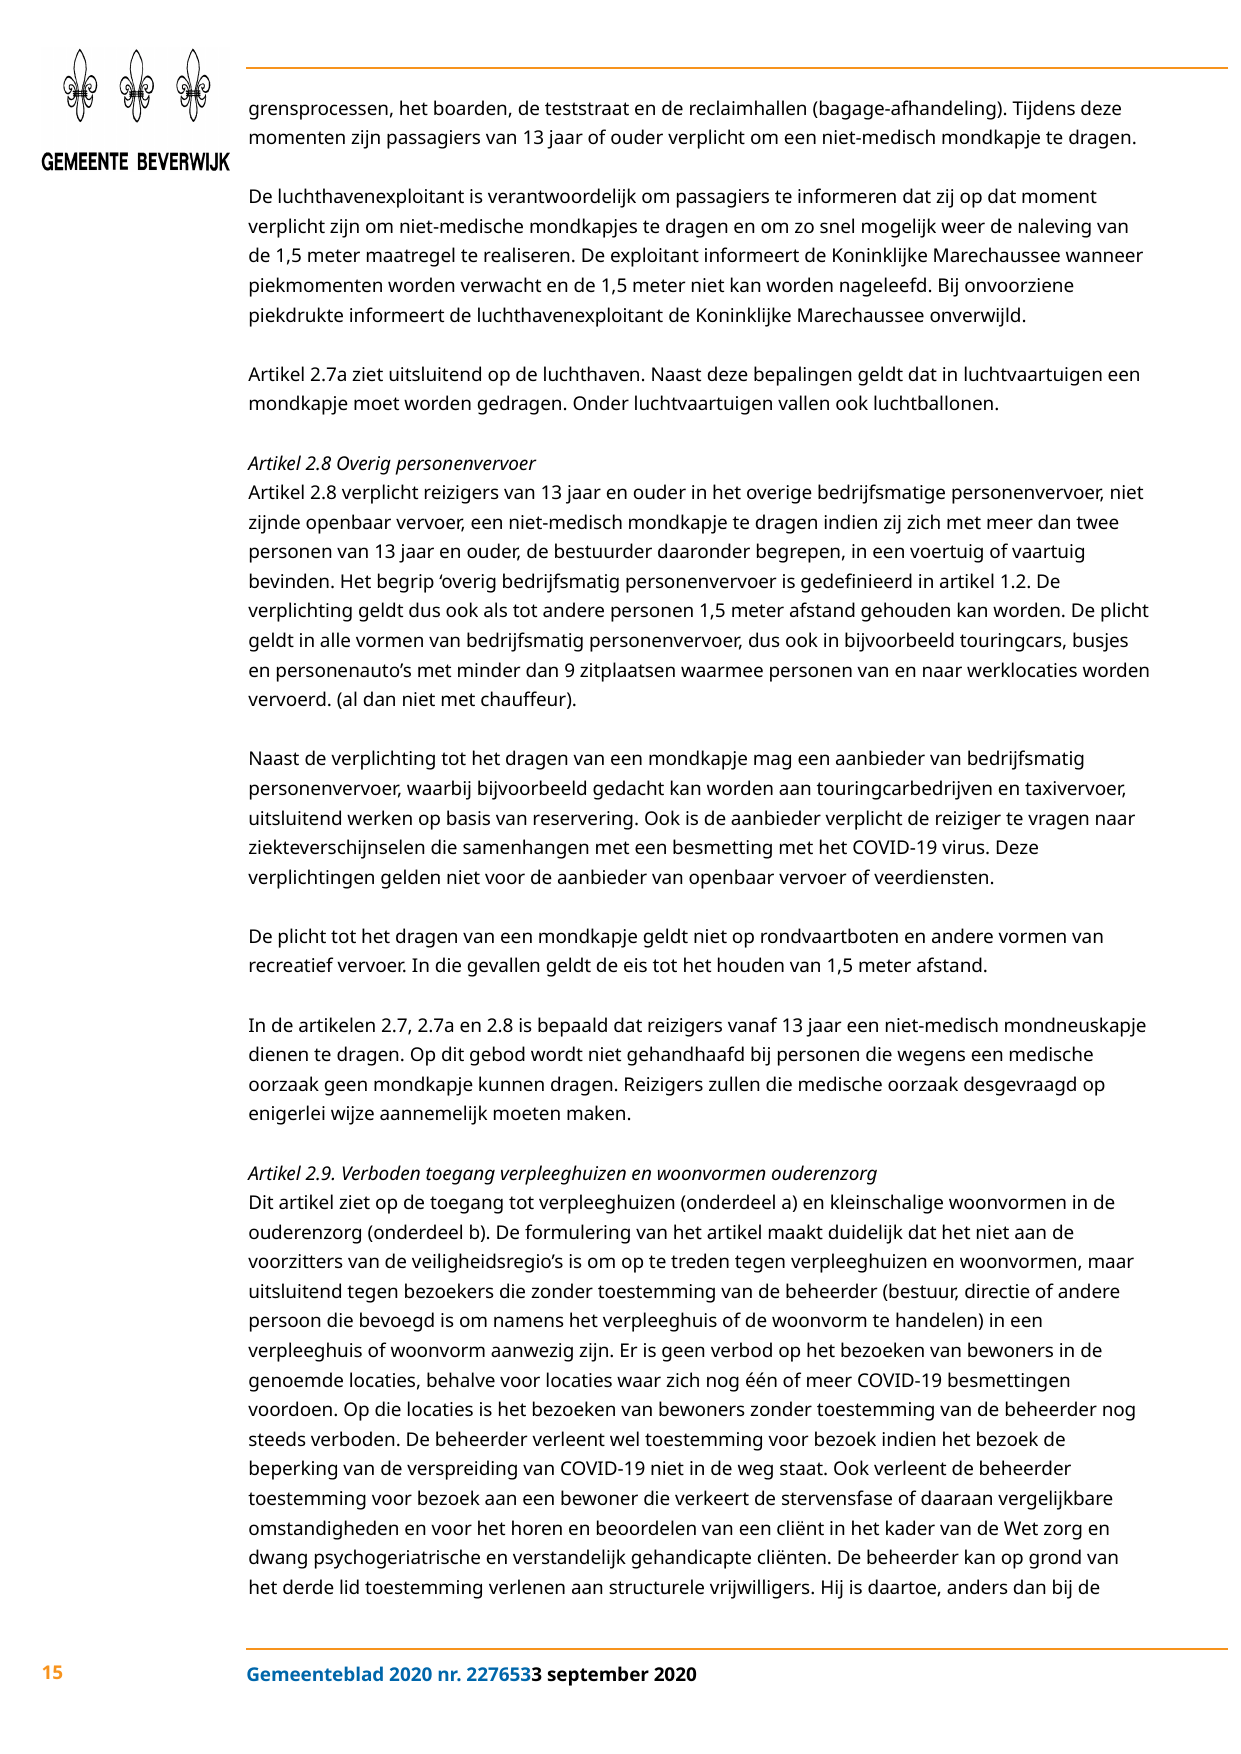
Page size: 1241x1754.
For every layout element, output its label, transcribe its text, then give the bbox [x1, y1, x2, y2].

text Naast de verplichting tot het dragen van een mondkapje mag een aanbieder van bedrijfsmatig personenvervoer, waarbij bijvoorbeeld gedacht kan worden aan touringcarbedrijven en taxivervoer, uitsluitend werken op basis van reservering. Ook is de aanbieder verplicht de reiziger te vragen naar ziekteverschijnselen die samenhangen met een besmetting met het COVID-19 virus. Deze verplichtingen gelden niet voor de aanbieder van openbaar vervoer of veerdiensten. [248, 746, 1152, 890]
text In de artikelen 2.7, 2.7a en 2.8 is bepaald dat reizigers vanaf 13 jaar een niet-medisch mondneuskapje dienen te dragen. Op dit gebod wordt niet gehandhaafd bij personen die wegens een medische oorzaak geen mondkapje kunnen dragen. Reizigers zullen die medische oorzaak desgevraagd op enigerlei wijze aannemelijk moeten maken. [248, 1012, 1152, 1126]
text Artikel 2.9. Verboden toegang verpleeghuizen en woonvormen ouderenzorg [248, 1160, 1152, 1186]
text Artikel 2.8 Overig personenvervoer [248, 450, 1152, 476]
text Artikel 2.7a ziet uitsluitend op de luchthaven. Naast deze bepalingen geldt dat in luchtvaartuigen een mondkapje moet worden gedragen. Onder luchtvaartuigen vallen ook luchtballonen. [248, 361, 1152, 416]
picture [41, 47, 231, 172]
text grensprocessen, het boarden, de teststraat en de reclaimhallen (bagage-afhandeling). Tijdens deze momenten zijn passagiers van 13 jaar of ouder verplicht om een niet-medisch mondkapje te dragen. [248, 95, 1152, 150]
text De plicht tot het dragen van een mondkapje geldt niet op rondvaartboten en andere vormen van recreatief vervoer. In die gevallen geldt de eis tot het houden van 1,5 meter afstand. [248, 923, 1152, 978]
text De luchthavenexploitant is verantwoordelijk om passagiers te informeren dat zij op dat moment verplicht zijn om niet-medische mondkapjes te dragen en om zo snel mogelijk weer de naleving van de 1,5 meter maatregel te realiseren. De exploitant informeert de Koninklijke Marechaussee wanneer piekmomenten worden verwacht en de 1,5 meter niet kan worden nageleefd. Bij onvoorziene piekdrukte informeert de luchthavenexploitant de Koninklijke Marechaussee onverwijld. [248, 183, 1152, 328]
text Artikel 2.8 verplicht reizigers van 13 jaar en ouder in het overige bedrijfsmatige personenvervoer, niet zijnde openbaar vervoer, een niet-medisch mondkapje te dragen indien zij zich met meer dan twee personen van 13 jaar en ouder, de bestuurder daaronder begrepen, in een voertuig of vaartuig bevinden. Het begrip ‘overig bedrijfsmatig personenvervoer is gedefinieerd in artikel 1.2. De verplichting geldt dus ook als tot andere personen 1,5 meter afstand gehouden kan worden. De plicht geldt in alle vormen van bedrijfsmatig personenvervoer, dus ook in bijvoorbeeld touringcars, busjes en personenauto’s met minder dan 9 zitplaatsen waarmee personen van en naar werklocaties worden vervoerd. (al dan niet met chauffeur). [248, 479, 1152, 712]
text Dit artikel ziet op de toegang tot verpleeghuizen (onderdeel a) en kleinschalige woonvormen in de ouderenzorg (onderdeel b). De formulering van het artikel maakt duidelijk dat het niet aan de voorzitters van de veiligheidsregio’s is om op te treden tegen verpleeghuizen en woonvormen, maar uitsluitend tegen bezoekers die zonder toestemming van de beheerder (bestuur, directie of andere persoon die bevoegd is om namens het verpleeghuis of de woonvorm te handelen) in een verpleeghuis of woonvorm aanwezig zijn. Er is geen verbod op het bezoeken van bewoners in de genoemde locaties, behalve voor locaties waar zich nog één of meer COVID-19 besmettingen voordoen. Op die locaties is het bezoeken van bewoners zonder toestemming van de beheerder nog steeds verboden. De beheerder verleent wel toestemming voor bezoek indien het bezoek de beperking van de verspreiding van COVID-19 niet in de weg staat. Ook verleent de beheerder toestemming voor bezoek aan een bewoner die verkeert de stervensfase of daaraan vergelijkbare omstandigheden en voor het horen en beoordelen van een cliënt in het kader van de Wet zorg en dwang psychogeriatrische en verstandelijk gehandicapte cliënten. De beheerder kan op grond van het derde lid toestemming verlenen aan structurele vrijwilligers. Hij is daartoe, anders dan bij de [248, 1189, 1152, 1600]
